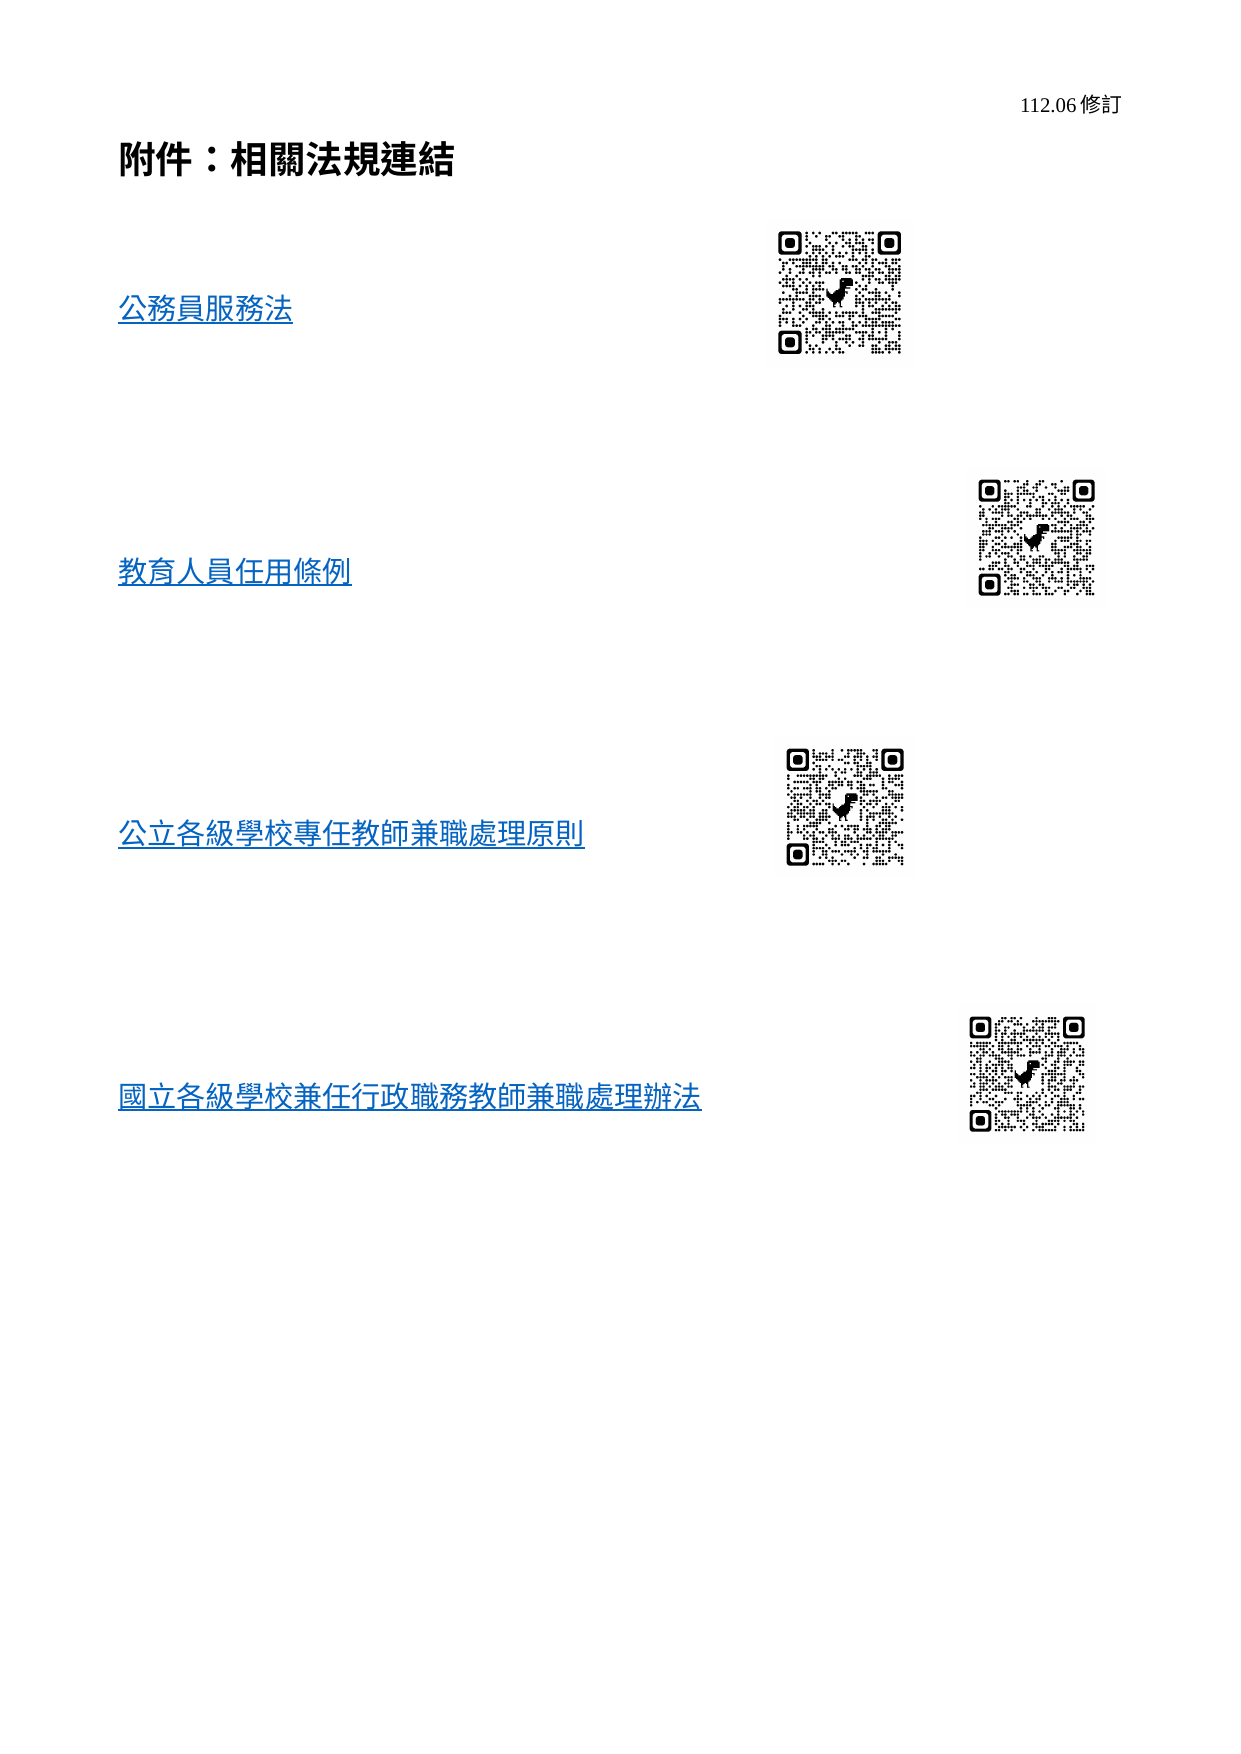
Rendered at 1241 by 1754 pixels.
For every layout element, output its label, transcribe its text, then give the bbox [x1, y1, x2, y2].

text 附件：相關法規連結 [118, 119, 1122, 194]
text 國立各級學校兼任行政職務教師兼職處理辦法 [118, 1057, 957, 1132]
text [915, 269, 1122, 344]
text 教育人員任用條例 [118, 532, 966, 607]
text 公立各級學校專任教師兼職處理原則 [118, 794, 774, 869]
text [1097, 1057, 1122, 1132]
text [1107, 532, 1122, 607]
picture [957, 1004, 1097, 1144]
picture [765, 218, 914, 367]
text 公務員服務法 [118, 269, 765, 344]
text [916, 794, 1122, 869]
picture [774, 736, 916, 878]
picture [966, 467, 1107, 608]
